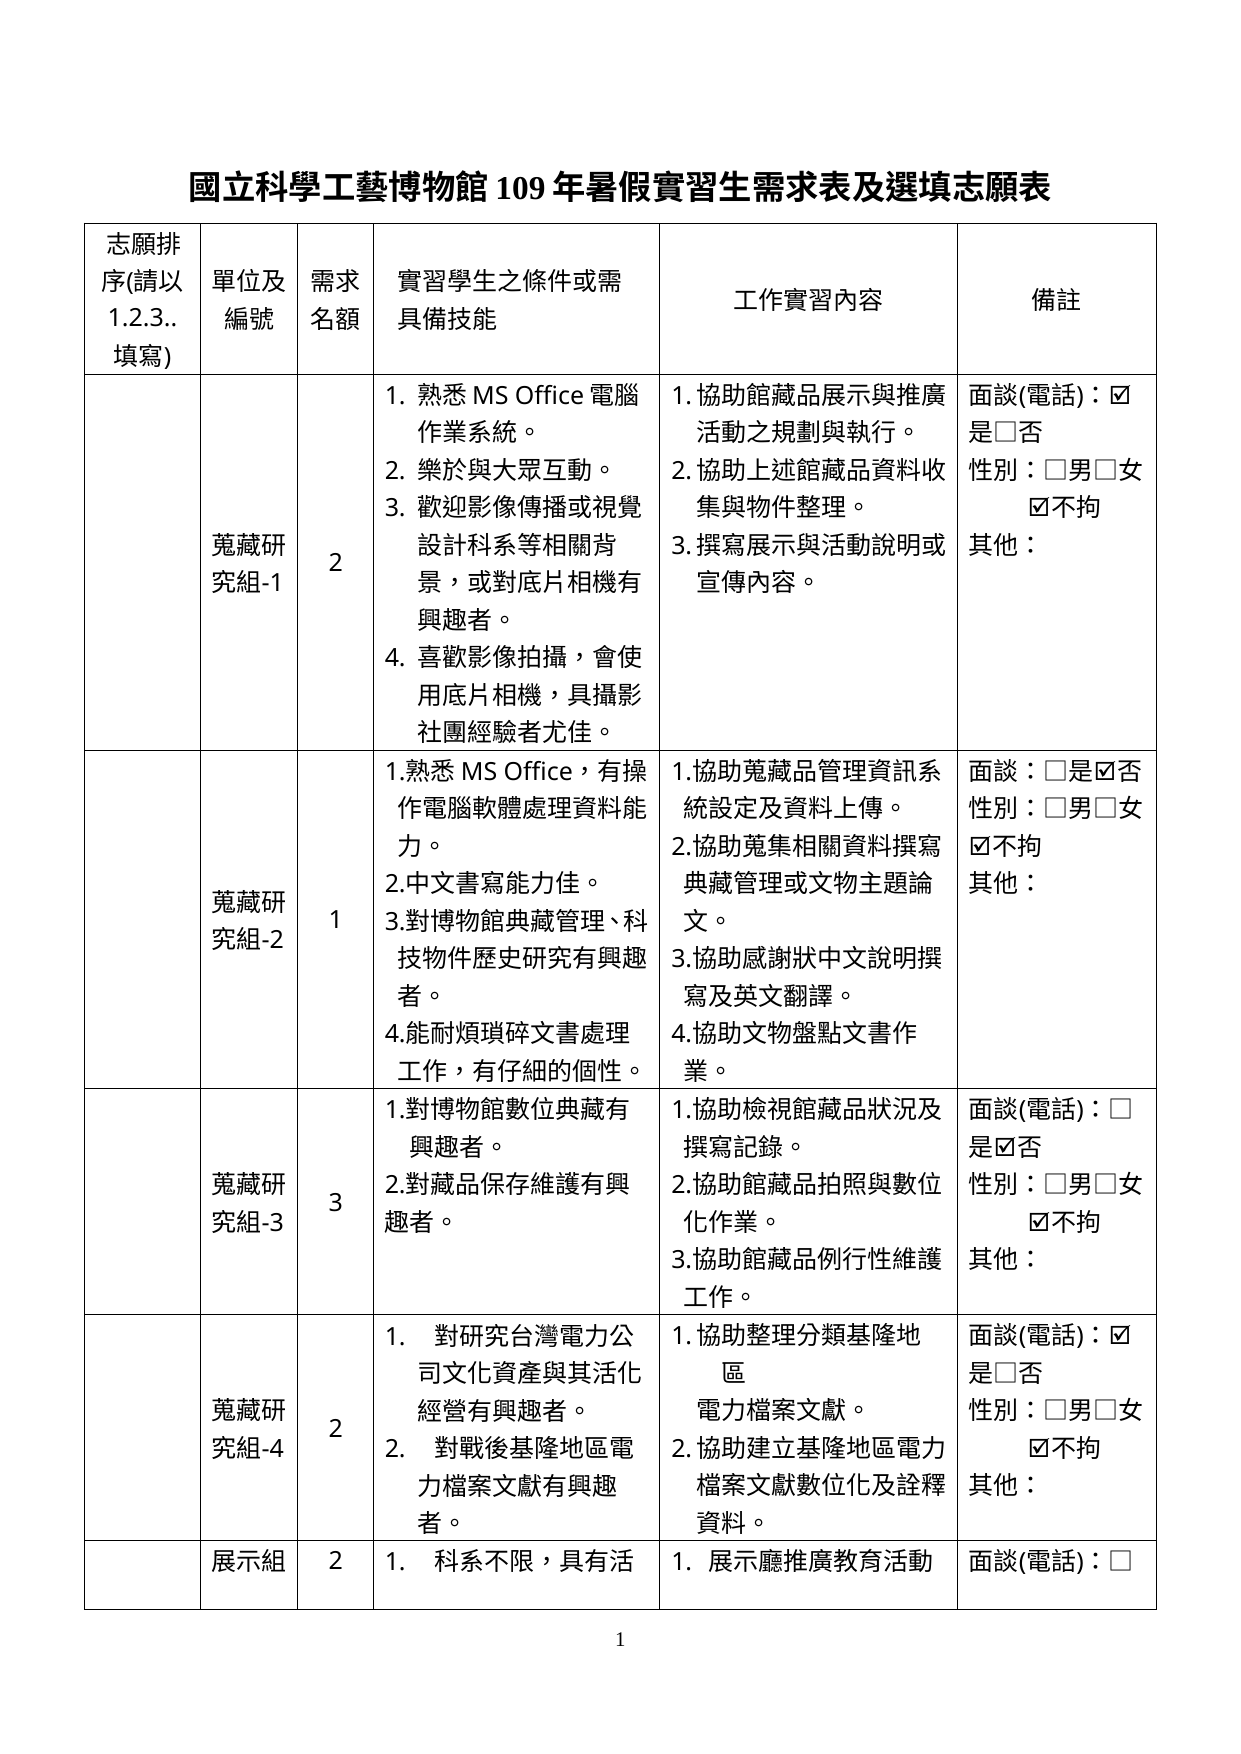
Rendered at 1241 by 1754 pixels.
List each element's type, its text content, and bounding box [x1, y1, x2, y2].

table_cell 1 [298, 751, 373, 1088]
table_header 志願排序(請以1.2.3..填寫) [85, 224, 200, 373]
table_cell 2 [298, 375, 373, 749]
table_cell [85, 375, 200, 749]
table_header 實習學生之條件或需具備技能 [374, 224, 659, 373]
table_cell 1.協助蒐藏品管理資訊系統設定及資料上傳。 2.協助蒐集相關資料撰寫典藏管理或文物主題論文。 3.協助感謝狀中文說明撰寫及英文翻譯。 4.協助文物盤點文書作業。 [660, 751, 957, 1088]
table_cell 面談(電話)：是□否 性別：□男□女不拘 其他： [958, 375, 1156, 749]
table_cell 展示廳推廣教育活動規劃辦理與執行。 指導觀眾正確使用展品。 現場秩序維護 協助展示相關文書處理、問卷發放。 [660, 1541, 957, 1609]
table_cell 熟悉MS Office電腦作業系統。 樂於與大眾互動。 歡迎影像傳播或視覺設計科系等相關背景，或對底片相機有興趣者。 喜歡影像拍攝，會使用底片相機，具攝影社團經驗者尤佳。 [374, 375, 659, 749]
text 國立科學工藝博物館109年暑假實習生需求表及選填志願表 [148, 147, 1092, 222]
table_cell [85, 751, 200, 1088]
table_cell 蒐藏研究組-1 [201, 375, 297, 749]
table_cell 協助整理分類基隆地區 電力檔案文獻。 協助建立基隆地區電力檔案文獻數位化及詮釋資料。 [660, 1315, 957, 1540]
table_cell 面談：□是否 性別：□男□女不拘 其他： [958, 751, 1156, 1088]
table_cell 1.協助檢視館藏品狀況及撰寫記錄。 2.協助館藏品拍照與數位化作業。 3.協助館藏品例行性維護工作。 [660, 1089, 957, 1314]
table_cell 3 [298, 1089, 373, 1314]
table_cell [85, 1541, 200, 1609]
table_cell 蒐藏研究組-4 [201, 1315, 297, 1540]
table_cell 展示組 [201, 1541, 297, 1609]
table_cell 蒐藏研究組-3 [201, 1089, 297, 1314]
table_cell 2 [298, 1315, 373, 1540]
table_cell 科系不限，具有活動辦理、觀眾問卷調查、統計等相關經驗者佳。 積極負責、開朗外向、喜歡面對人群。 樂於學習、勤勞有耐心、樂觀進取。 因展廳活動需求假日需排班 [374, 1541, 659, 1609]
table_header 需求 名額 [298, 224, 373, 373]
table_cell 協助館藏品展示與推廣活動之規劃與執行。 協助上述館藏品資料收集與物件整理。 撰寫展示與活動說明或宣傳內容。 [660, 375, 957, 749]
table_cell 1.對博物館數位典藏有興趣者。 2.對藏品保存維護有興趣者。 [374, 1089, 659, 1314]
table_header 單位及 編號 [201, 224, 297, 373]
table_cell 面談(電話)：□ [958, 1541, 1156, 1609]
table_cell 對研究台灣電力公司文化資產與其活化經營有興趣者。 對戰後基隆地區電力檔案文獻有興趣者。 [374, 1315, 659, 1540]
table_cell 面談(電話)：□是否 性別：□男□女不拘 其他： [958, 1089, 1156, 1314]
table_header 工作實習內容 [660, 224, 957, 373]
table_cell 蒐藏研究組-2 [201, 751, 297, 1088]
table_cell 1.熟悉MS Office，有操作電腦軟體處理資料能力。 2.中文書寫能力佳。 3.對博物館典藏管理、科技物件歷史研究有興趣者。 4.能耐煩瑣碎文書處理工作，有仔細的個性。 [374, 751, 659, 1088]
table_cell [85, 1315, 200, 1540]
table_cell 面談(電話)：是□否 性別：□男□女不拘 其他： [958, 1315, 1156, 1540]
table_cell [85, 1089, 200, 1314]
table_cell 2 [298, 1541, 373, 1609]
table_header 備註 [958, 224, 1156, 373]
